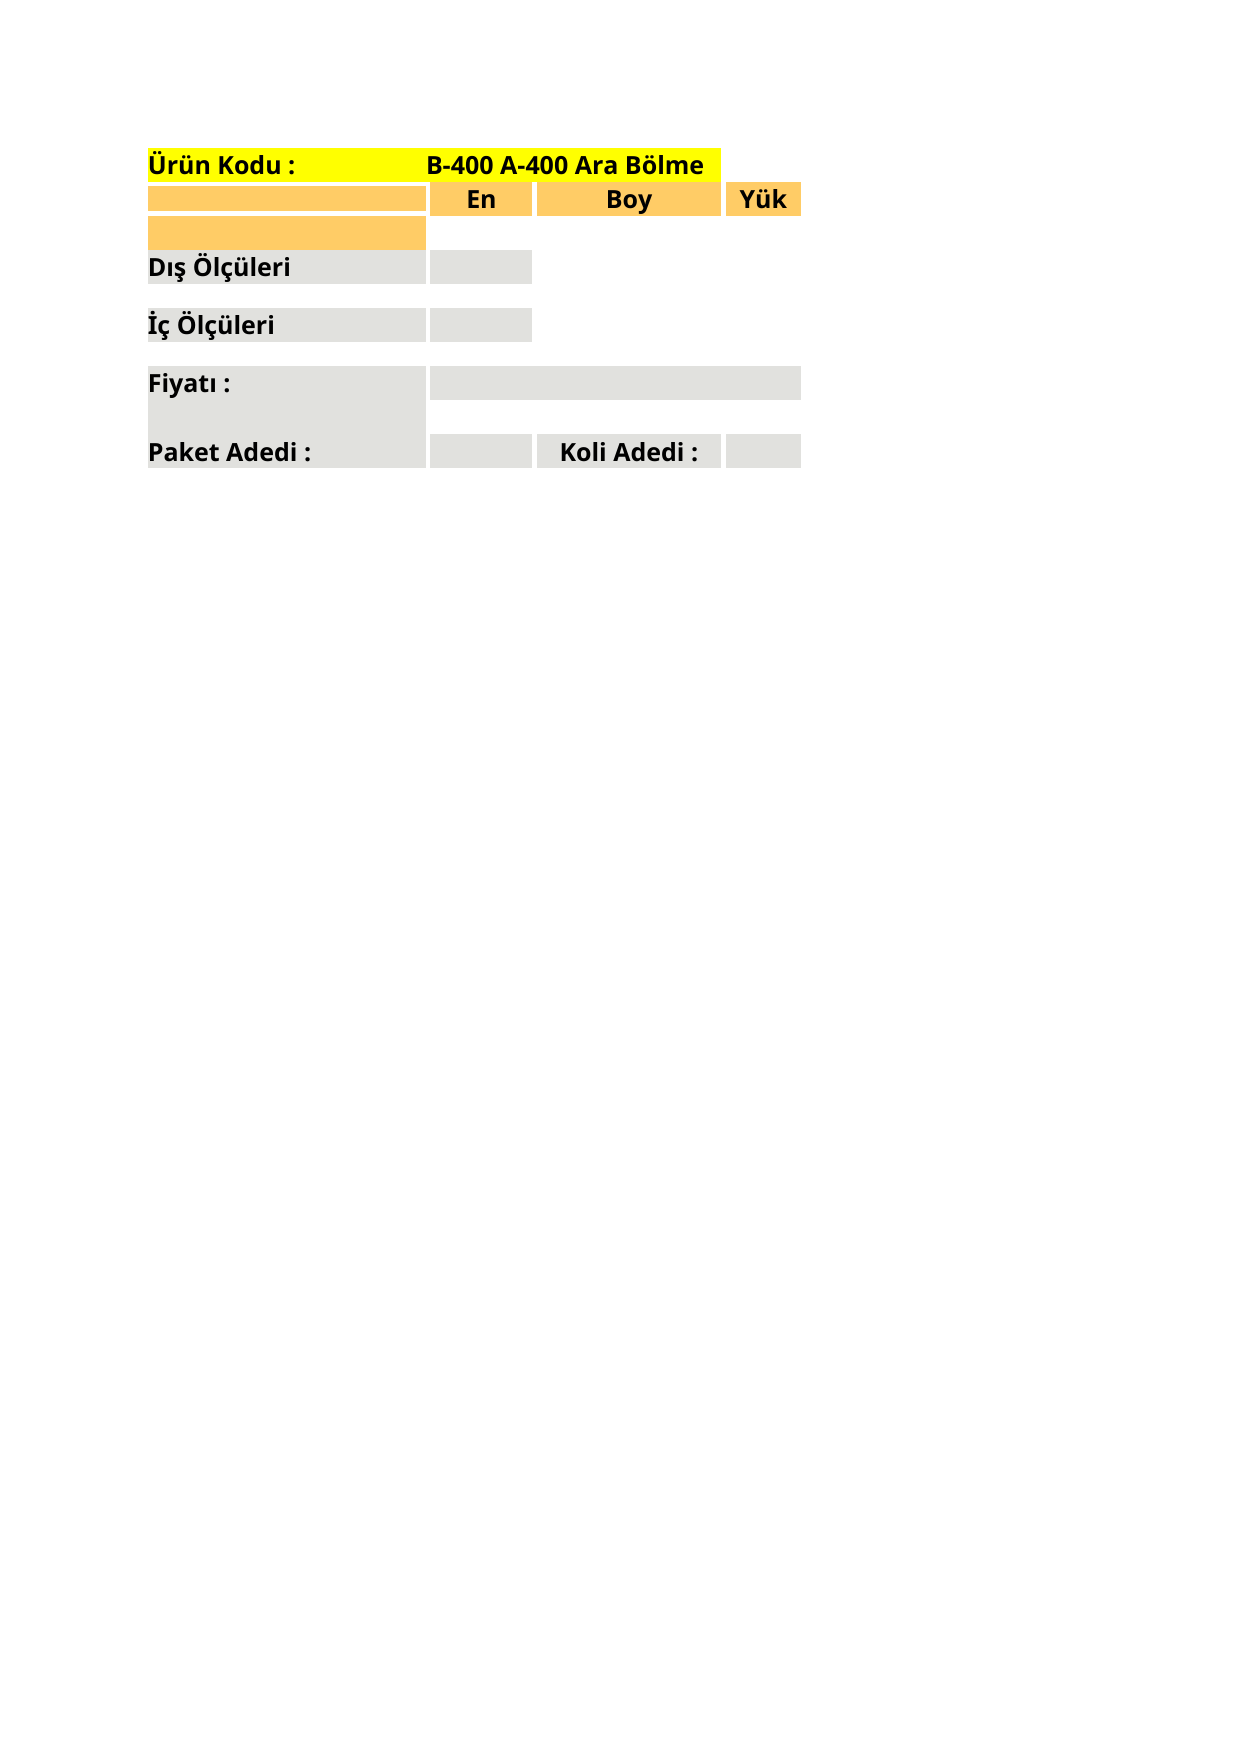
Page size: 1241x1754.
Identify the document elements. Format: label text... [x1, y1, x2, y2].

table_cell [721, 284, 801, 308]
table_cell [532, 308, 721, 342]
table_cell [532, 216, 721, 250]
table_cell [426, 434, 430, 468]
table_cell [721, 216, 801, 250]
table_cell [721, 400, 801, 434]
table_cell [532, 284, 721, 308]
table_cell [426, 250, 430, 284]
table_cell [426, 308, 430, 342]
table_cell [426, 366, 430, 400]
table_cell En [426, 182, 430, 216]
table_cell [148, 284, 426, 308]
table_cell [426, 216, 532, 250]
table_cell Boy [532, 182, 537, 216]
table_cell [532, 250, 721, 284]
table_cell [532, 342, 721, 366]
table_cell [721, 308, 801, 342]
table_cell [148, 182, 426, 186]
table_header B-400 A-400 Ara Bölme [426, 148, 721, 182]
table_cell [532, 400, 721, 434]
table_cell Yük [721, 182, 726, 216]
table_header [721, 148, 801, 182]
table_cell [426, 284, 532, 308]
table_cell [721, 250, 801, 284]
table_cell [721, 434, 726, 468]
table_cell [426, 400, 532, 434]
table_cell [721, 342, 801, 366]
table_header Ürün Kodu : [148, 148, 426, 182]
table_cell [148, 211, 426, 216]
table_cell [148, 342, 426, 366]
table_cell [426, 342, 532, 366]
